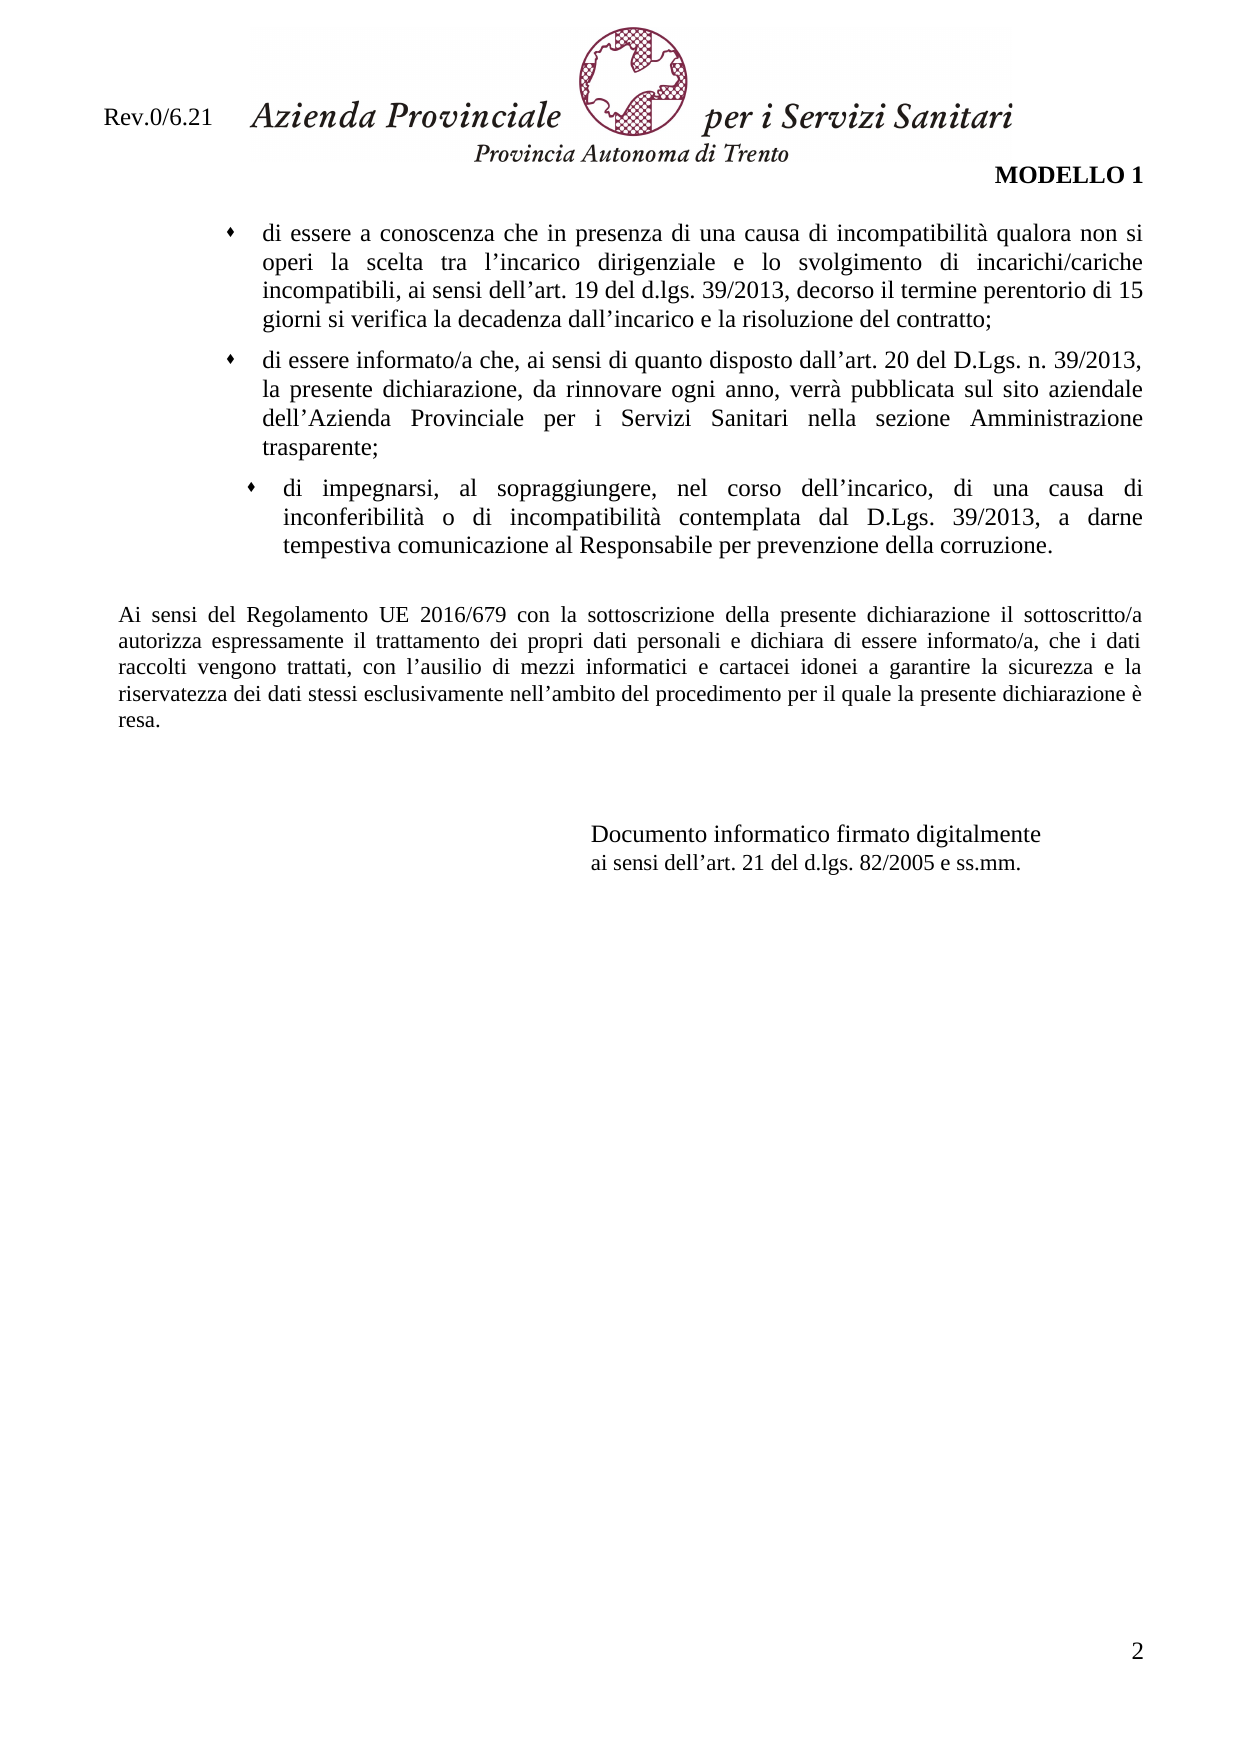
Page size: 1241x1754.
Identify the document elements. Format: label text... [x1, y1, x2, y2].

list di essere informato/a che, ai sensi di quanto disposto dall’art. 20 del D.Lgs. n. 39/2013, la presente dichiarazione, da rinnovare ogni anno, verrà pubblicata sul sito aziendale dell’Azienda Provinciale per i Servizi Sanitari nella sezione Amministrazione trasparente; [224, 346, 1144, 461]
text ai sensi dell’art. 21 del d.lgs. 82/2005 e ss.mm. [118, 847, 1144, 876]
text Ai sensi del Regolamento UE 2016/679 con la sottoscrizione della presente dichiarazione il sottoscritto/a autorizza espressamente il trattamento dei propri dati personali e dichiara di essere informato/a, che i dati raccolti vengono trattati, con l’ausilio di mezzi informatici e cartacei idonei a garantire la sicurezza e la riservatezza dei dati stessi esclusivamente nell’ambito del procedimento per il quale la presente dichiarazione è resa. [118, 601, 1144, 732]
text Documento informatico firmato digitalmente [118, 819, 1144, 847]
list di impegnarsi, al sopraggiungere, nel corso dell’incarico, di una causa di inconferibilità o di incompatibilità contemplata dal D.Lgs. 39/2013, a darne tempestiva comunicazione al Responsabile per prevenzione della corruzione. [245, 473, 1144, 559]
list di essere a conoscenza che in presenza di una causa di incompatibilità qualora non si operi la scelta tra l’incarico dirigenziale e lo svolgimento di incarichi/cariche incompatibili, ai sensi dell’art. 19 del d.lgs. 39/2013, decorso il termine perentorio di 15 giorni si verifica la decadenza dall’incarico e la risoluzione del contratto; [224, 218, 1144, 333]
